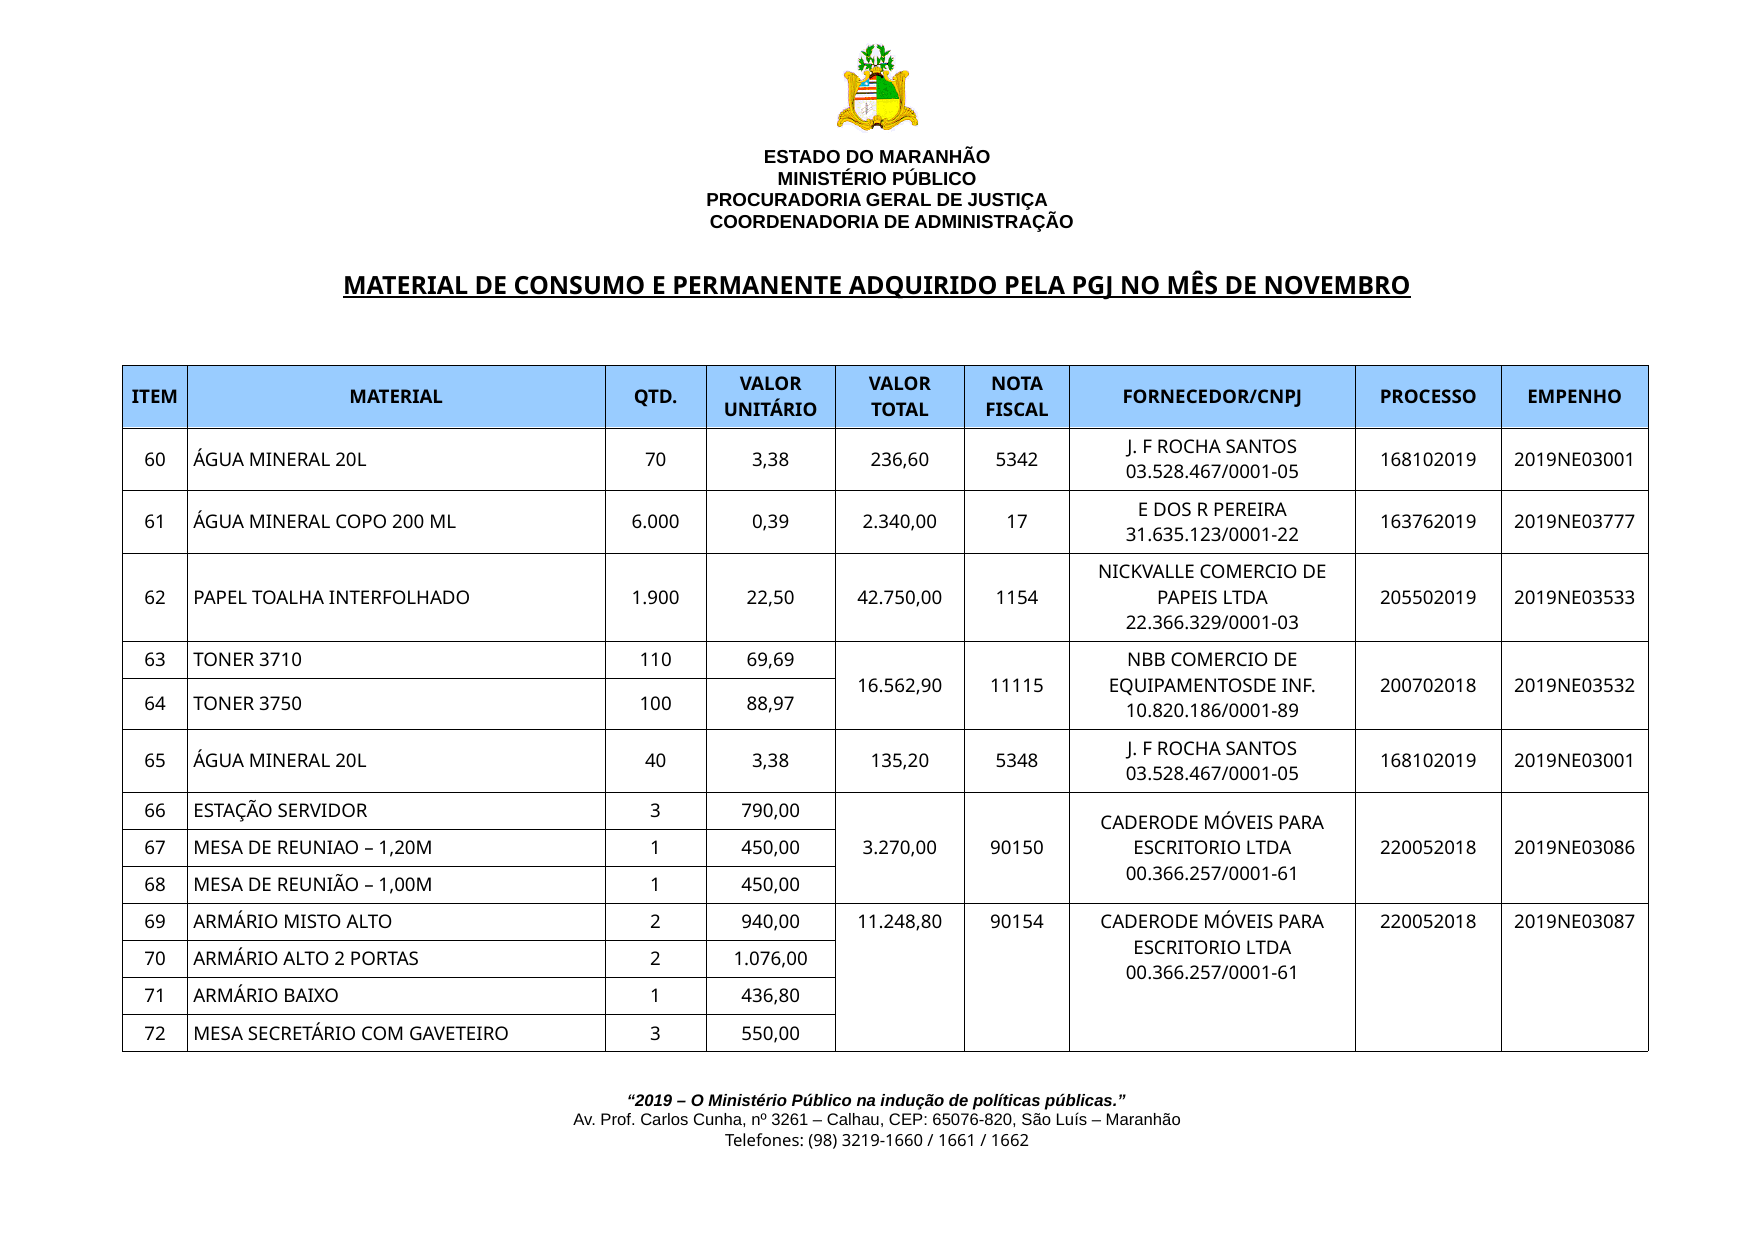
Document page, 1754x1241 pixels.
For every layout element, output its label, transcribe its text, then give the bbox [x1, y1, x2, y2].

table_cell 67 [123, 830, 187, 866]
table_cell 163762019 [1356, 491, 1501, 553]
table_cell 68 [123, 867, 187, 903]
table_cell ÁGUA MINERAL 20L [188, 429, 605, 490]
table_cell 22,50 [707, 554, 835, 641]
table_cell 64 [123, 679, 187, 729]
table_cell ÁGUA MINERAL 20L [188, 730, 605, 792]
table_cell 2 [606, 904, 706, 940]
table_cell J. F ROCHA SANTOS 03.528.467/0001-05 [1070, 730, 1355, 792]
table_cell 110 [606, 642, 706, 678]
table_cell 220052018 [1356, 793, 1501, 903]
table_cell 2019NE03001 [1502, 429, 1648, 490]
table_cell 1 [606, 867, 706, 903]
table_header EMPENHO [1502, 366, 1648, 427]
table_cell 0,39 [707, 491, 835, 553]
table_cell NICKVALLE COMERCIO DE PAPEIS LTDA 22.366.329/0001-03 [1070, 554, 1355, 641]
table_cell 71 [123, 978, 187, 1014]
table_cell ESTAÇÃO SERVIDOR [188, 793, 605, 829]
table_cell PAPEL TOALHA INTERFOLHADO [188, 554, 605, 641]
table_cell 236,60 [836, 429, 964, 490]
table_cell ÁGUA MINERAL COPO 200 ML [188, 491, 605, 553]
table_header PROCESSO [1356, 366, 1501, 427]
table_cell 42.750,00 [836, 554, 964, 641]
table_header QTD. [606, 366, 706, 427]
table_cell 2019NE03001 [1502, 730, 1648, 792]
table_cell 940,00 [707, 904, 835, 940]
table_cell 3 [606, 1015, 706, 1051]
table_cell 1.900 [606, 554, 706, 641]
table_cell 2019NE03087 [1502, 904, 1648, 1051]
table_cell 2019NE03533 [1502, 554, 1648, 641]
table_cell 168102019 [1356, 730, 1501, 792]
table_cell 65 [123, 730, 187, 792]
table_cell 1 [606, 830, 706, 866]
table_cell 2 [606, 941, 706, 977]
table_cell 63 [123, 642, 187, 678]
table_cell 70 [123, 941, 187, 977]
table_cell 90154 [965, 904, 1069, 1051]
table_cell E DOS R PEREIRA 31.635.123/0001-22 [1070, 491, 1355, 553]
table_header VALOR TOTAL [836, 366, 964, 427]
table_cell 2019NE03086 [1502, 793, 1648, 903]
table_cell 11.248,80 [836, 904, 964, 1051]
table_cell 2019NE03532 [1502, 642, 1648, 729]
table_cell 5348 [965, 730, 1069, 792]
table_cell ARMÁRIO MISTO ALTO [188, 904, 605, 940]
table_header NOTA FISCAL [965, 366, 1069, 427]
table_cell 168102019 [1356, 429, 1501, 490]
table_cell 450,00 [707, 867, 835, 903]
table_cell 1154 [965, 554, 1069, 641]
table_cell 61 [123, 491, 187, 553]
table_cell 3.270,00 [836, 793, 964, 903]
table_cell 220052018 [1356, 904, 1501, 1051]
table_cell TONER 3750 [188, 679, 605, 729]
table_cell 62 [123, 554, 187, 641]
table_cell 3,38 [707, 429, 835, 490]
table_cell 790,00 [707, 793, 835, 829]
table_cell 205502019 [1356, 554, 1501, 641]
table_cell ARMÁRIO BAIXO [188, 978, 605, 1014]
table_cell TONER 3710 [188, 642, 605, 678]
table_cell 450,00 [707, 830, 835, 866]
table_cell 135,20 [836, 730, 964, 792]
table_cell 16.562,90 [836, 642, 964, 729]
table_cell 3,38 [707, 730, 835, 792]
table_cell CADERODE MÓVEIS PARA ESCRITORIO LTDA 00.366.257/0001-61 [1070, 793, 1355, 903]
table_cell 1 [606, 978, 706, 1014]
table_cell MESA DE REUNIÃO – 1,00M [188, 867, 605, 903]
table_cell 436,80 [707, 978, 835, 1014]
table_cell MESA SECRETÁRIO COM GAVETEIRO [188, 1015, 605, 1051]
table_cell 88,97 [707, 679, 835, 729]
table_cell 6.000 [606, 491, 706, 553]
table_cell 69,69 [707, 642, 835, 678]
table_cell J. F ROCHA SANTOS 03.528.467/0001-05 [1070, 429, 1355, 490]
table_cell 5342 [965, 429, 1069, 490]
table_header FORNECEDOR/CNPJ [1070, 366, 1355, 427]
table_cell CADERODE MÓVEIS PARA ESCRITORIO LTDA 00.366.257/0001-61 [1070, 904, 1355, 1051]
table_cell MESA DE REUNIAO – 1,20M [188, 830, 605, 866]
table_cell 40 [606, 730, 706, 792]
table_cell 100 [606, 679, 706, 729]
table_cell 2019NE03777 [1502, 491, 1648, 553]
table_cell 550,00 [707, 1015, 835, 1051]
table_cell 70 [606, 429, 706, 490]
table_cell 11115 [965, 642, 1069, 729]
table_cell NBB COMERCIO DE EQUIPAMENTOSDE INF. 10.820.186/0001-89 [1070, 642, 1355, 729]
table_header MATERIAL [188, 366, 605, 427]
table_cell 2.340,00 [836, 491, 964, 553]
table_cell 72 [123, 1015, 187, 1051]
table_cell 60 [123, 429, 187, 490]
table_cell 3 [606, 793, 706, 829]
table_cell 69 [123, 904, 187, 940]
table_cell 200702018 [1356, 642, 1501, 729]
table_header ITEM [123, 366, 187, 427]
table_cell ARMÁRIO ALTO 2 PORTAS [188, 941, 605, 977]
table_cell 90150 [965, 793, 1069, 903]
table_cell 1.076,00 [707, 941, 835, 977]
table_header VALOR UNITÁRIO [707, 366, 835, 427]
table_cell 66 [123, 793, 187, 829]
table_cell 17 [965, 491, 1069, 553]
